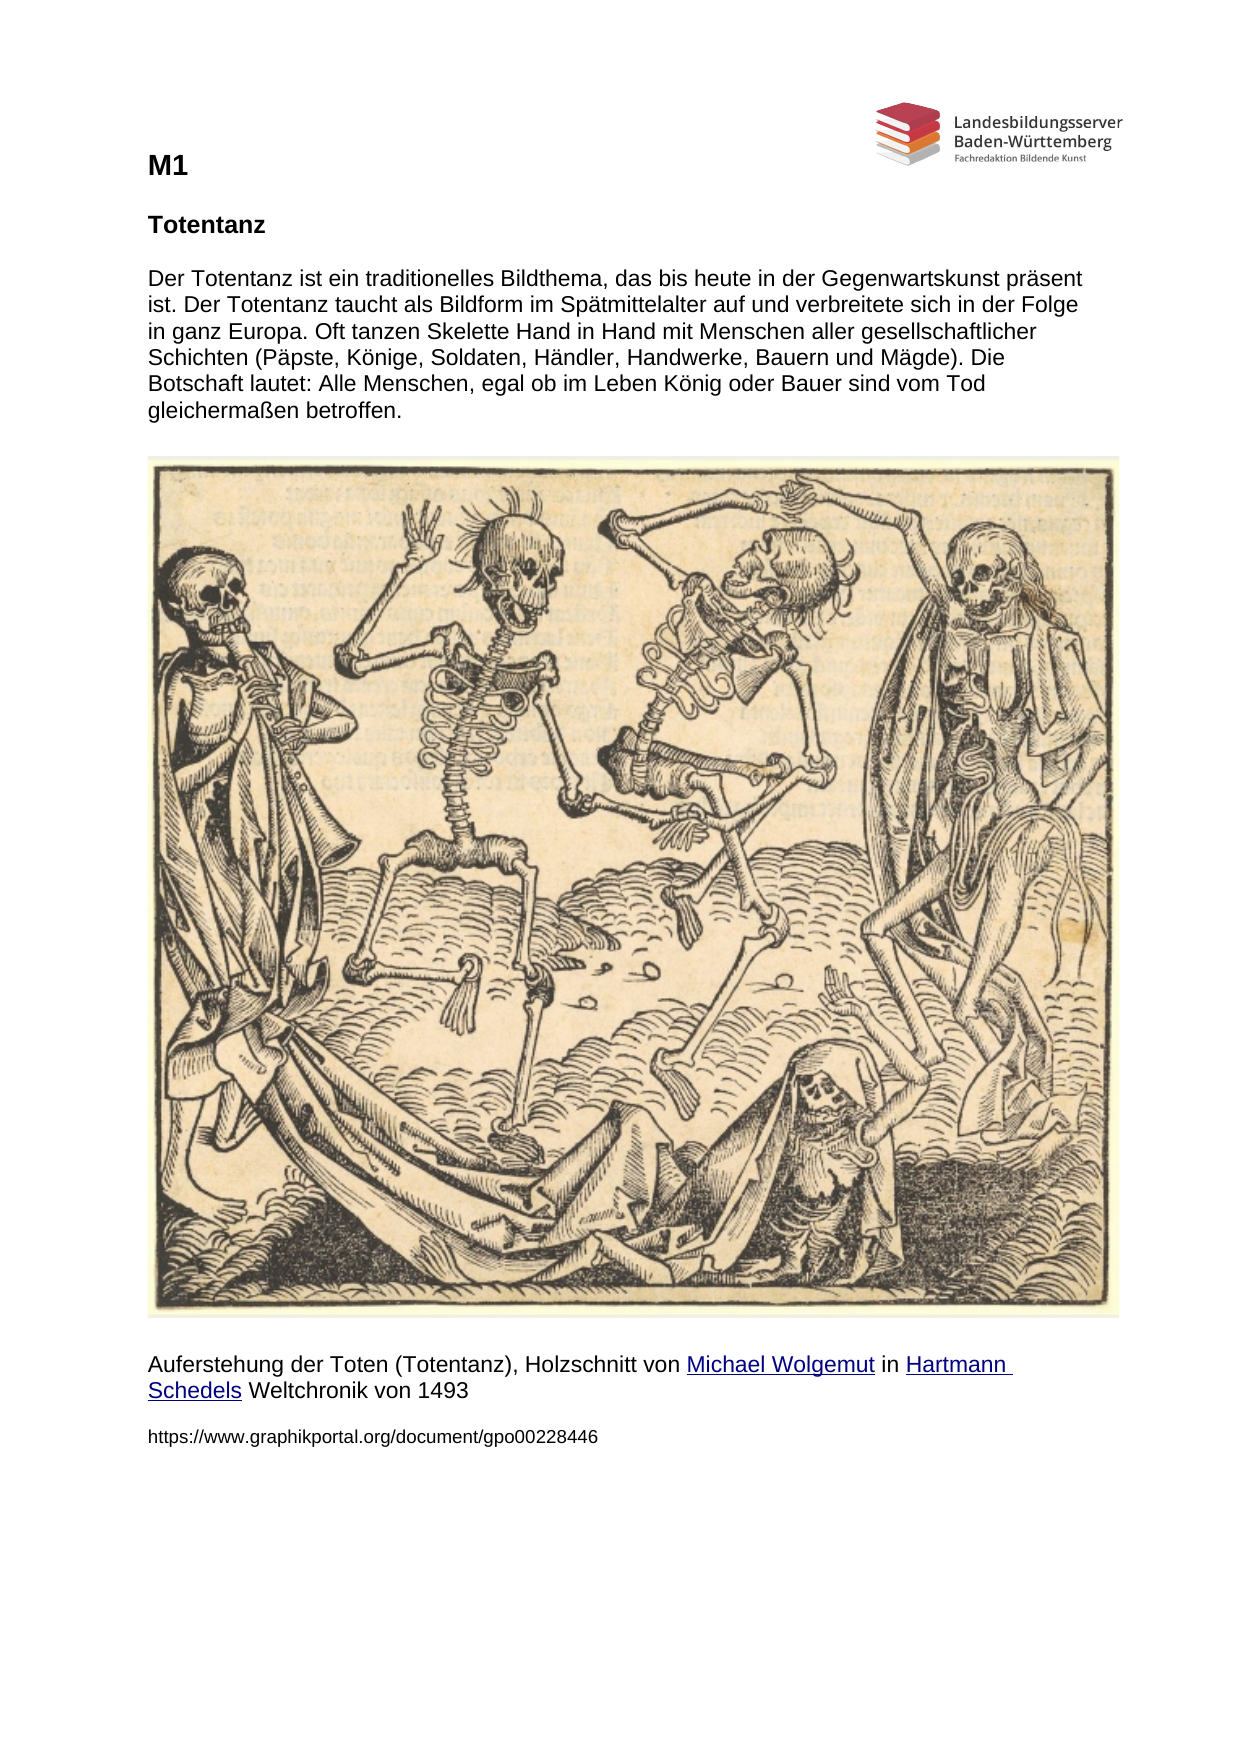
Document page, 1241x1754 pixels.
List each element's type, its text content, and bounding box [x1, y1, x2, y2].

text Auferstehung der Toten (Totentanz), Holzschnitt von Michael Wolgemut in Hartmann Schedels Weltchronik von 1493 [148, 1351, 1093, 1404]
text https://www.graphikportal.org/document/gpo00228446 [148, 1425, 1093, 1447]
text M1 [148, 148, 1093, 181]
text Totentanz [148, 210, 1093, 239]
text Der Totentanz ist ein traditionelles Bildthema, das bis heute in der Gegenwartskunst präsent ist. Der Totentanz taucht als Bildform im Spätmittelalter auf und verbreitete sich in der Folge in ganz Europa. Oft tanzen Skelette Hand in Hand mit Menschen aller gesellschaftlicher Schichten (Päpste, Könige, Soldaten, Händler, Handwerke, Bauern und Mägde). Die Botschaft lautet: Alle Menschen, egal ob im Leben König oder Bauer sind vom Tod gleichermaßen betroffen. [148, 265, 1093, 423]
